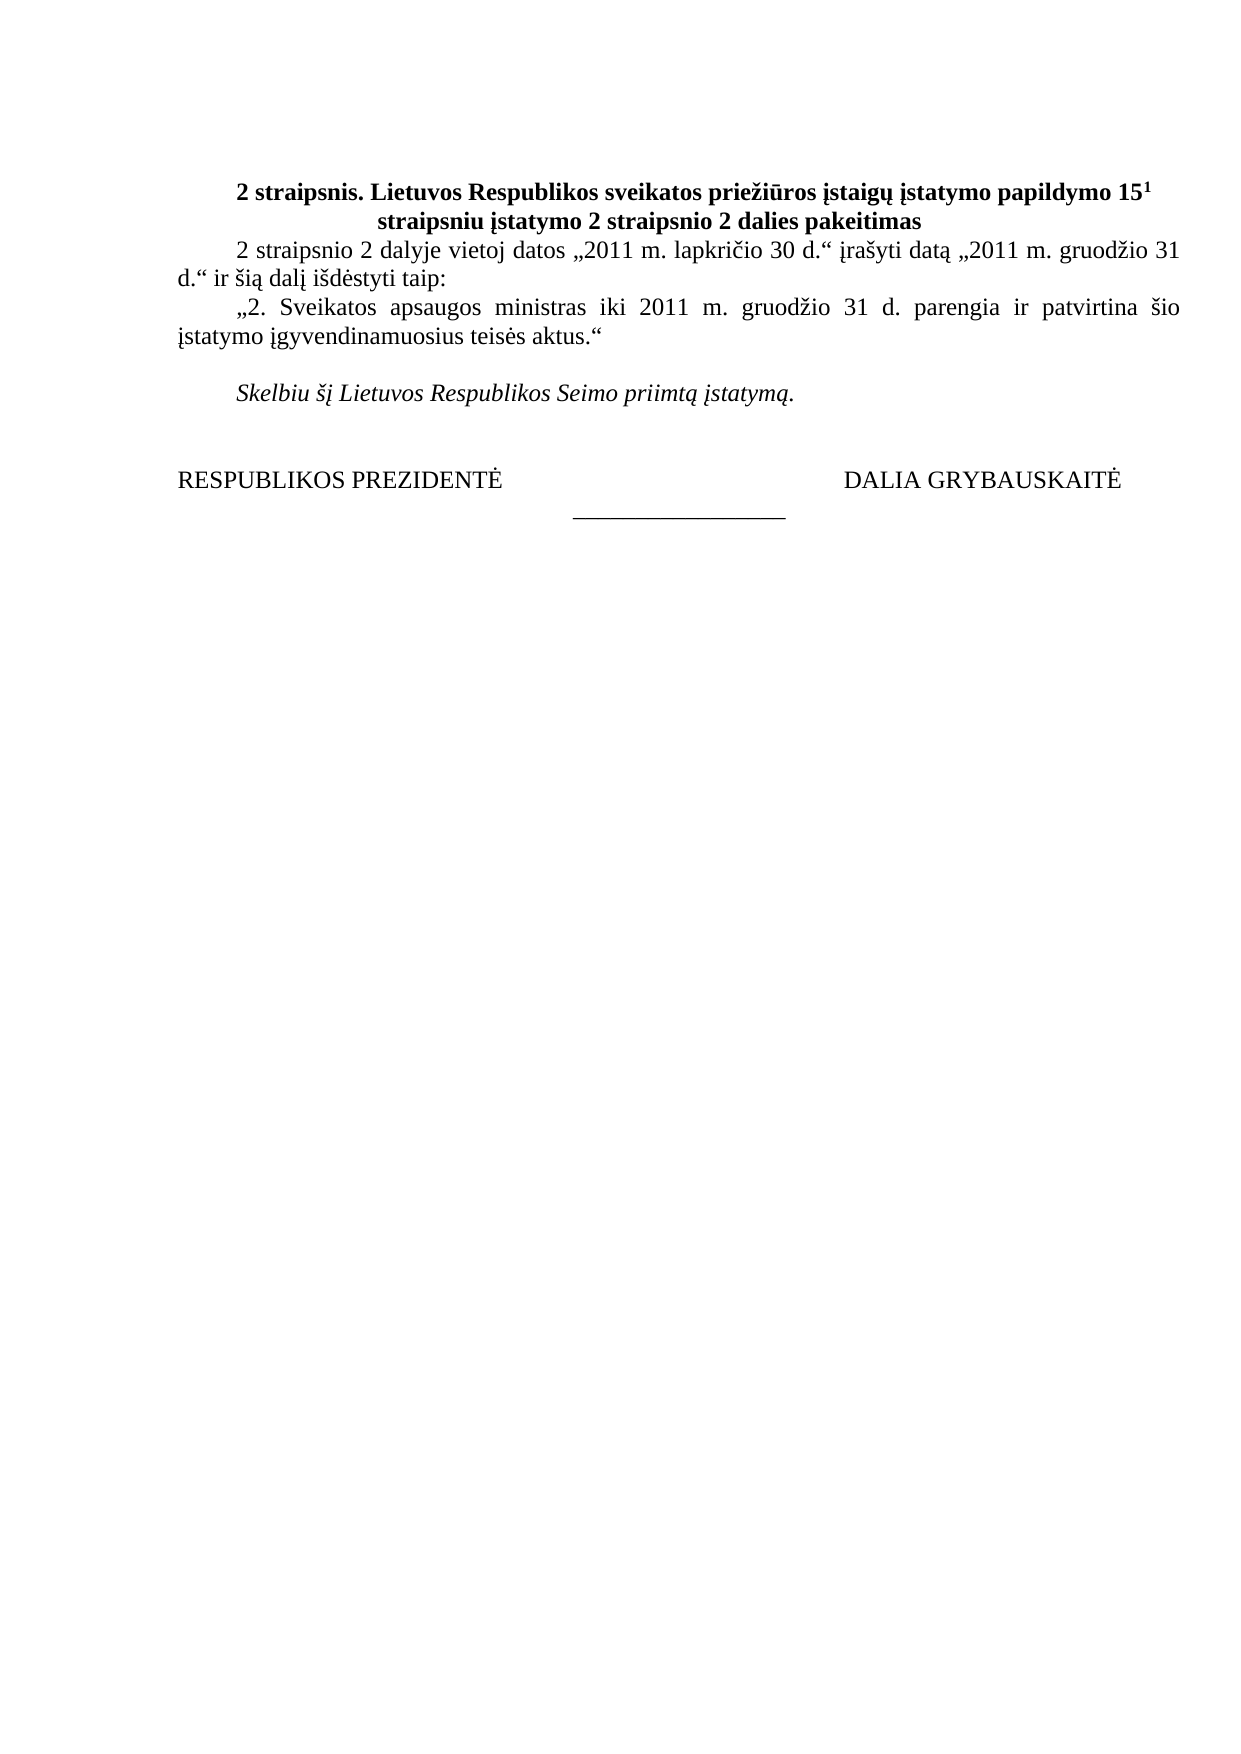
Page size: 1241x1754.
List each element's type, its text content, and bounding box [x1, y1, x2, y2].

text „2. Sveikatos apsaugos ministras iki 2011 m. gruodžio 31 d. parengia ir patvirtina šio įstatymo įgyvendinamuosius teisės aktus.“ [177, 292, 1181, 350]
text 2 straipsnio 2 dalyje vietoj datos „2011 m. lapkričio 30 d.“ įrašyti datą „2011 m. gruodžio 31 d.“ ir šią dalį išdėstyti taip: [177, 235, 1181, 292]
text _________________ [177, 493, 1181, 522]
text RESPUBLIKOS PREZIDENTĖ DALIA GRYBAUSKAITĖ [177, 465, 1181, 493]
text 2 straipsnis. Lietuvos Respublikos sveikatos priežiūros įstaigų įstatymo papildymo 151 straipsniu įstatymo 2 straipsnio 2 dalies pakeitimas [236, 177, 1181, 235]
text Skelbiu šį Lietuvos Respublikos Seimo priimtą įstatymą. [177, 378, 1181, 407]
